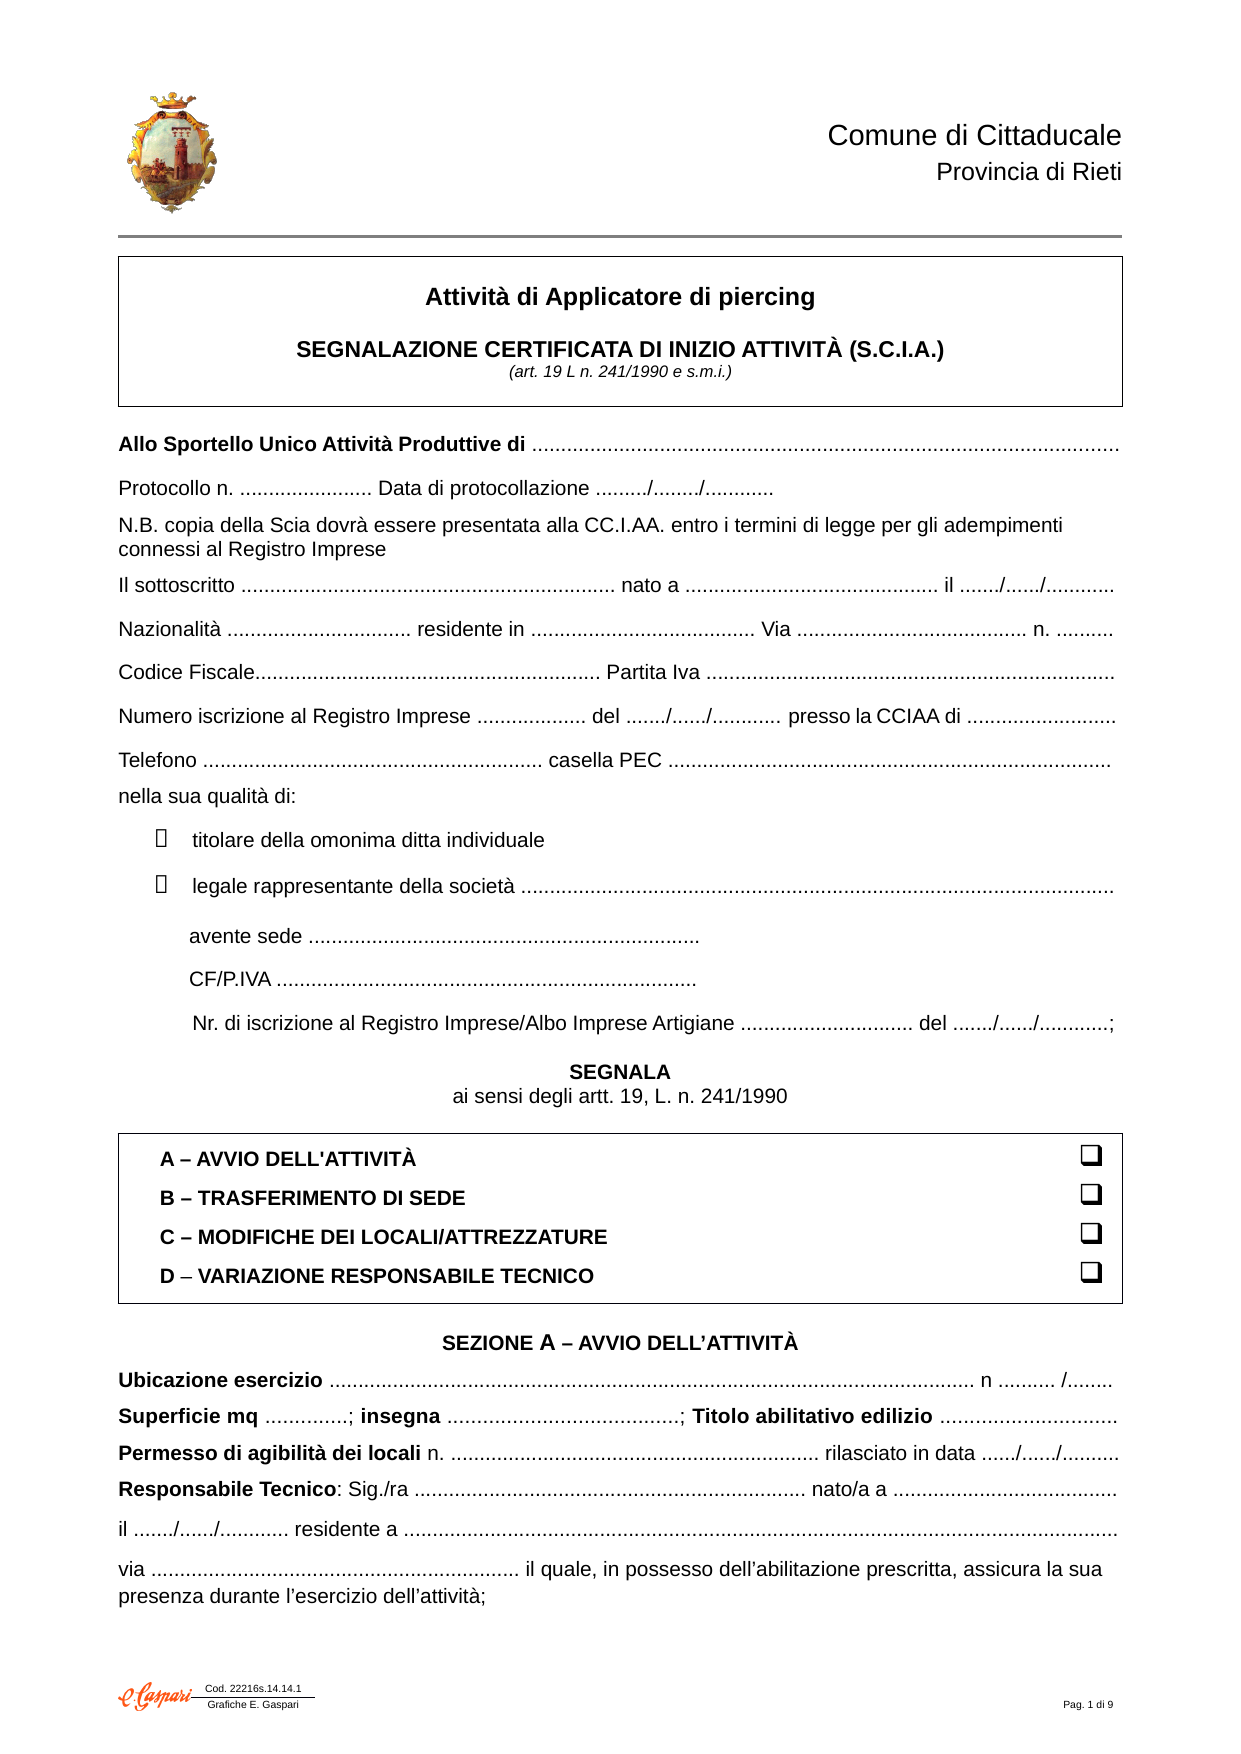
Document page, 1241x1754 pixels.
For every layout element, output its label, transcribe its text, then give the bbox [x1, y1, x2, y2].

text SEZIONE A – AVVIO DELL’ATTIVITà [118, 1329, 1122, 1355]
text SEGNALA [118, 1060, 1122, 1084]
text  titolare della omonima ditta individuale [153, 820, 1122, 854]
text Responsabile Tecnico: Sig./ra .................................................................... nato/a a ....................................... [118, 1477, 1122, 1501]
text avente sede .................................................................... [189, 924, 1122, 948]
picture [122, 152, 224, 157]
text N.B. copia della Scia dovrà essere presentata alla CC.I.AA. entro i termini di legge per gli adempimenti connessi al Registro Imprese [118, 512, 1122, 560]
text Protocollo n. ....................... Data di protocollazione ........./......../............ [118, 476, 1122, 500]
text Allo Sportello Unico Attività Produttive di [118, 432, 1122, 456]
text il ......./....../............ residente a ............................................................................................................................ [118, 1517, 1122, 1541]
text via ................................................................ il quale, in possesso dell’abilitazione prescritta, assicura la sua presenza durante l’esercizio dell’attività; [118, 1557, 1104, 1608]
table_header A – AVVIO DELL'ATTIVITÀ  B – TRASFERIMENTO DI SEDE  C – MODIFICHE DEI LOCALI/ATTREZZATURE  D – VARIAZIONE RESPONSABILE TECNICO  [119, 1134, 1122, 1303]
picture [118, 1682, 192, 1711]
text  legale rappresentante della società ....................................................................................................... [153, 867, 1122, 901]
text Superficie mq ..............; insegna .......................................; Titolo abilitativo edilizio .............................. [118, 1404, 1122, 1428]
text Comune di Cittaducale [118, 118, 1122, 152]
text Nazionalità ................................ residente in ....................................... Via ........................................ n. .......... [118, 616, 1122, 640]
text Numero iscrizione al Registro Imprese ................... del ......./....../............ presso la CCIAA di .......................... [118, 704, 1122, 728]
picture [122, 87, 224, 118]
picture [122, 185, 224, 219]
text Il sottoscritto ................................................................. nato a ............................................ il ......./....../............ [118, 573, 1122, 597]
text Telefono ........................................................... casella PEC ............................................................................. [118, 747, 1122, 771]
text Nr. di iscrizione al Registro Imprese/Albo Imprese Artigiane .............................. del ......./....../............; [192, 1011, 1122, 1035]
text CF/P.IVA ......................................................................... [189, 967, 1122, 991]
text Ubicazione esercizio ................................................................................................................ n .......... /........ [118, 1367, 1122, 1391]
text Permesso di agibilità dei locali n. ................................................................ rilasciato in data ....../....../.......... [118, 1440, 1122, 1464]
text ai sensi degli artt. 19, L. n. 241/1990 [118, 1084, 1122, 1108]
text nella sua qualità di: [118, 784, 1122, 808]
text Codice Fiscale............................................................ Partita Iva ....................................................................... [118, 660, 1122, 684]
text Provincia di Rieti [118, 157, 1122, 185]
table_header Attività di Applicatore di piercing SEGNALAZIONE CERTIFICATA DI INIZIO ATTIVITÀ (S.C.I.A.) (art. 19 L n. 241/1990 e s.m.i.) [119, 257, 1122, 406]
